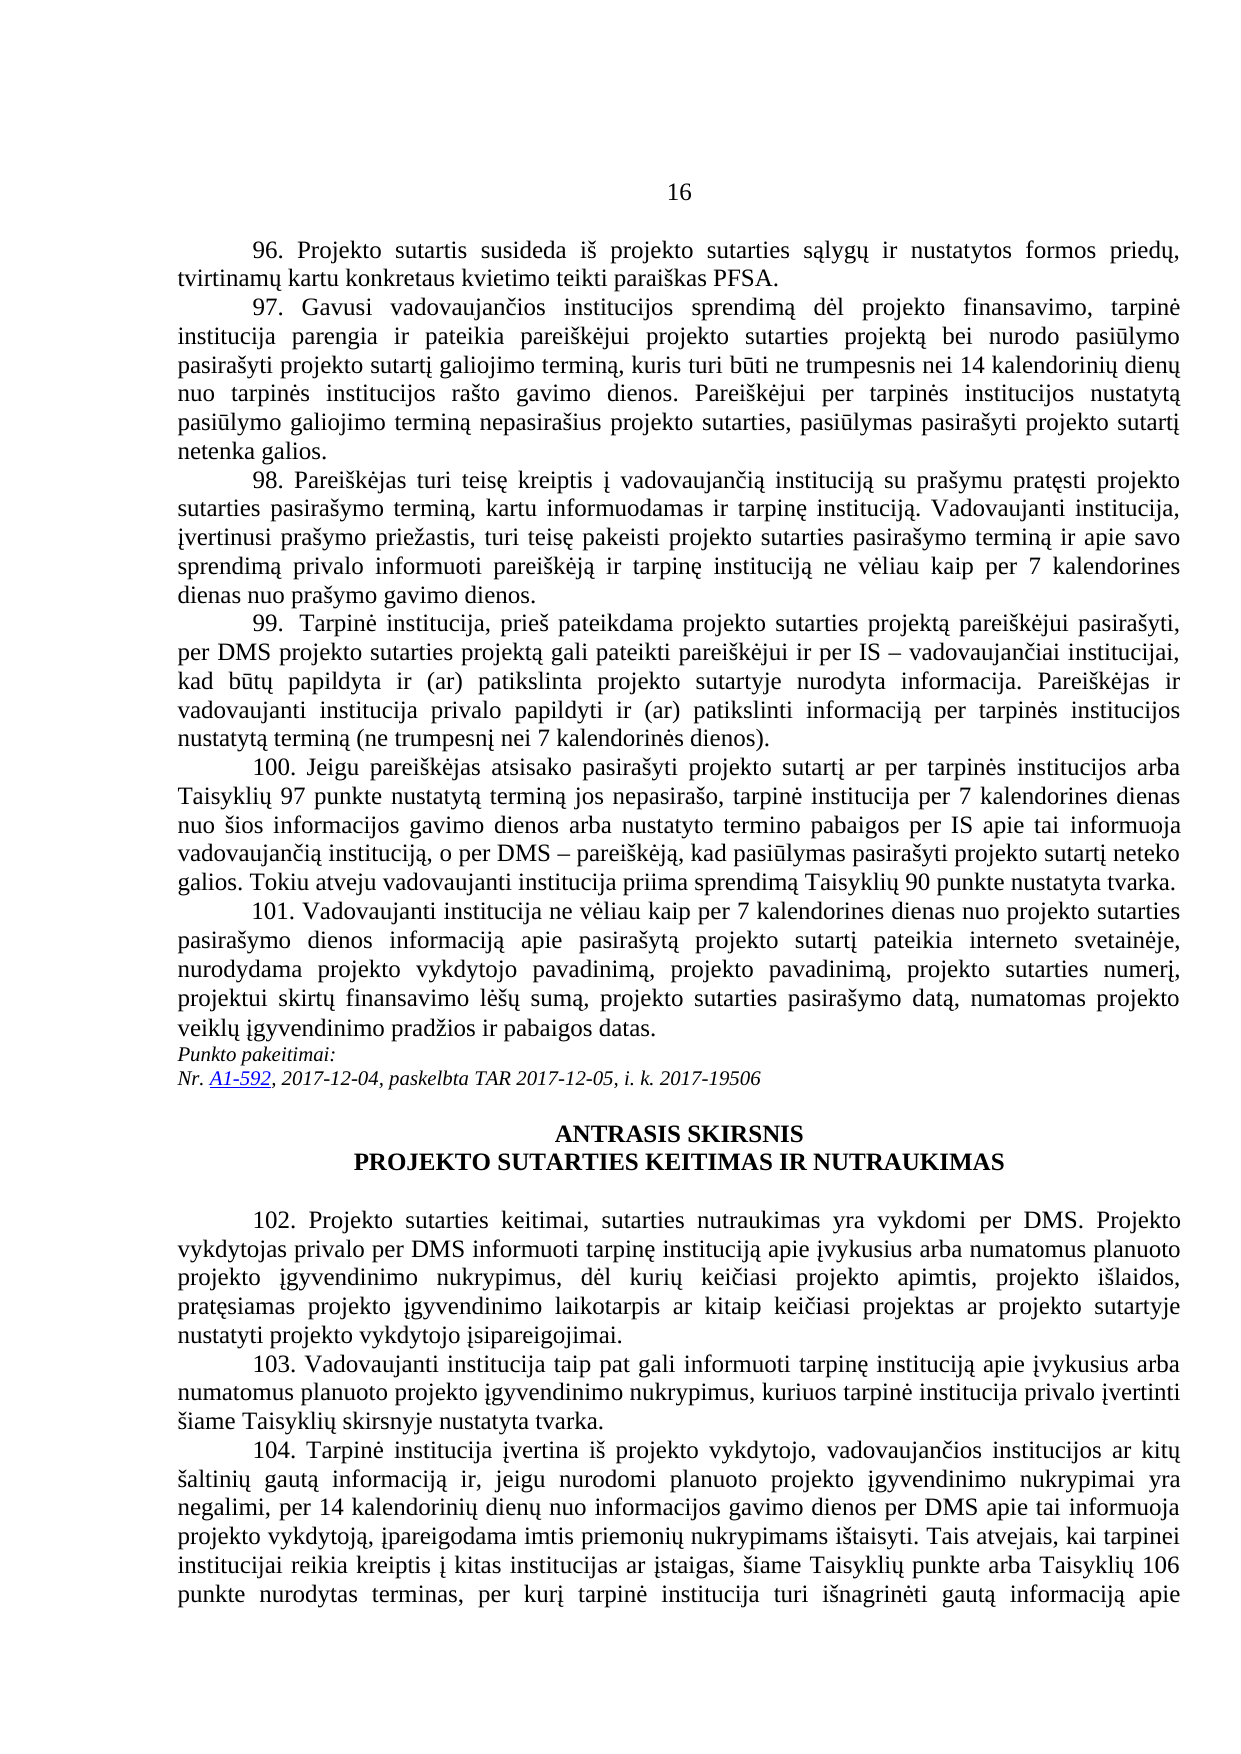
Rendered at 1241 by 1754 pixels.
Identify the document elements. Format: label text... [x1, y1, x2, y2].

text ANTRASIS SKIRSNIS [177, 1119, 1181, 1147]
text 102. Projekto sutarties keitimai, sutarties nutraukimas yra vykdomi per DMS. Projekto vykdytojas privalo per DMS informuoti tarpinę instituciją apie įvykusius arba numatomus planuoto projekto įgyvendinimo nukrypimus, dėl kurių keičiasi projekto apimtis, projekto išlaidos, pratęsiamas projekto įgyvendinimo laikotarpis ar kitaip keičiasi projektas ar projekto sutartyje nustatyti projekto vykdytojo įsipareigojimai. [177, 1205, 1181, 1349]
text 101. Vadovaujanti institucija ne vėliau kaip per 7 kalendorines dienas nuo projekto sutarties pasirašymo dienos informaciją apie pasirašytą projekto sutartį pateikia interneto svetainėje, nurodydama projekto vykdytojo pavadinimą, projekto pavadinimą, projekto sutarties numerį, projektui skirtų finansavimo lėšų sumą, projekto sutarties pasirašymo datą, numatomas projekto veiklų įgyvendinimo pradžios ir pabaigos datas. [177, 896, 1181, 1042]
text 100. Jeigu pareiškėjas atsisako pasirašyti projekto sutartį ar per tarpinės institucijos arba Taisyklių 97 punkte nustatytą terminą jos nepasirašo, tarpinė institucija per 7 kalendorines dienas nuo šios informacijos gavimo dienos arba nustatyto termino pabaigos per IS apie tai informuoja vadovaujančią instituciją, o per DMS – pareiškėją, kad pasiūlymas pasirašyti projekto sutartį neteko galios. Tokiu atveju vadovaujanti institucija priima sprendimą Taisyklių 90 punkte nustatyta tvarka. [177, 752, 1181, 896]
text 98. Pareiškėjas turi teisę kreiptis į vadovaujančią instituciją su prašymu pratęsti projekto sutarties pasirašymo terminą, kartu informuodamas ir tarpinę instituciją. Vadovaujanti institucija, įvertinusi prašymo priežastis, turi teisę pakeisti projekto sutarties pasirašymo terminą ir apie savo sprendimą privalo informuoti pareiškėją ir tarpinę instituciją ne vėliau kaip per 7 kalendorines dienas nuo prašymo gavimo dienos. [177, 465, 1181, 608]
text Nr. A1-592, 2017-12-04, paskelbta TAR 2017-12-05, i. k. 2017-19506 [177, 1066, 1181, 1090]
text PROJEKTO SUTARTIES KEITIMAS IR NUTRAUKIMAS [177, 1147, 1181, 1176]
text 99. Tarpinė institucija, prieš pateikdama projekto sutarties projektą pareiškėjui pasirašyti, per DMS projekto sutarties projektą gali pateikti pareiškėjui ir per IS – vadovaujančiai institucijai, kad būtų papildyta ir (ar) patikslinta projekto sutartyje nurodyta informacija. Pareiškėjas ir vadovaujanti institucija privalo papildyti ir (ar) patikslinti informaciją per tarpinės institucijos nustatytą terminą (ne trumpesnį nei 7 kalendorinės dienos). [177, 608, 1181, 752]
text Punkto pakeitimai: [177, 1042, 1181, 1066]
text 97. Gavusi vadovaujančios institucijos sprendimą dėl projekto finansavimo, tarpinė institucija parengia ir pateikia pareiškėjui projekto sutarties projektą bei nurodo pasiūlymo pasirašyti projekto sutartį galiojimo terminą, kuris turi būti ne trumpesnis nei 14 kalendorinių dienų nuo tarpinės institucijos rašto gavimo dienos. Pareiškėjui per tarpinės institucijos nustatytą pasiūlymo galiojimo terminą nepasirašius projekto sutarties, pasiūlymas pasirašyti projekto sutartį netenka galios. [177, 292, 1181, 465]
text 103. Vadovaujanti institucija taip pat gali informuoti tarpinę instituciją apie įvykusius arba numatomus planuoto projekto įgyvendinimo nukrypimus, kuriuos tarpinė institucija privalo įvertinti šiame Taisyklių skirsnyje nustatyta tvarka. [177, 1349, 1181, 1435]
text 96. Projekto sutartis susideda iš projekto sutarties sąlygų ir nustatytos formos priedų, tvirtinamų kartu konkretaus kvietimo teikti paraiškas PFSA. [177, 235, 1181, 292]
text 104. Tarpinė institucija įvertina iš projekto vykdytojo, vadovaujančios institucijos ar kitų šaltinių gautą informaciją ir, jeigu nurodomi planuoto projekto įgyvendinimo nukrypimai yra negalimi, per 14 kalendorinių dienų nuo informacijos gavimo dienos per DMS apie tai informuoja projekto vykdytoją, įpareigodama imtis priemonių nukrypimams ištaisyti. Tais atvejais, kai tarpinei institucijai reikia kreiptis į kitas institucijas ar įstaigas, šiame Taisyklių punkte arba Taisyklių 106 punkte nurodytas terminas, per kurį tarpinė institucija turi išnagrinėti gautą informaciją apie [177, 1435, 1181, 1607]
